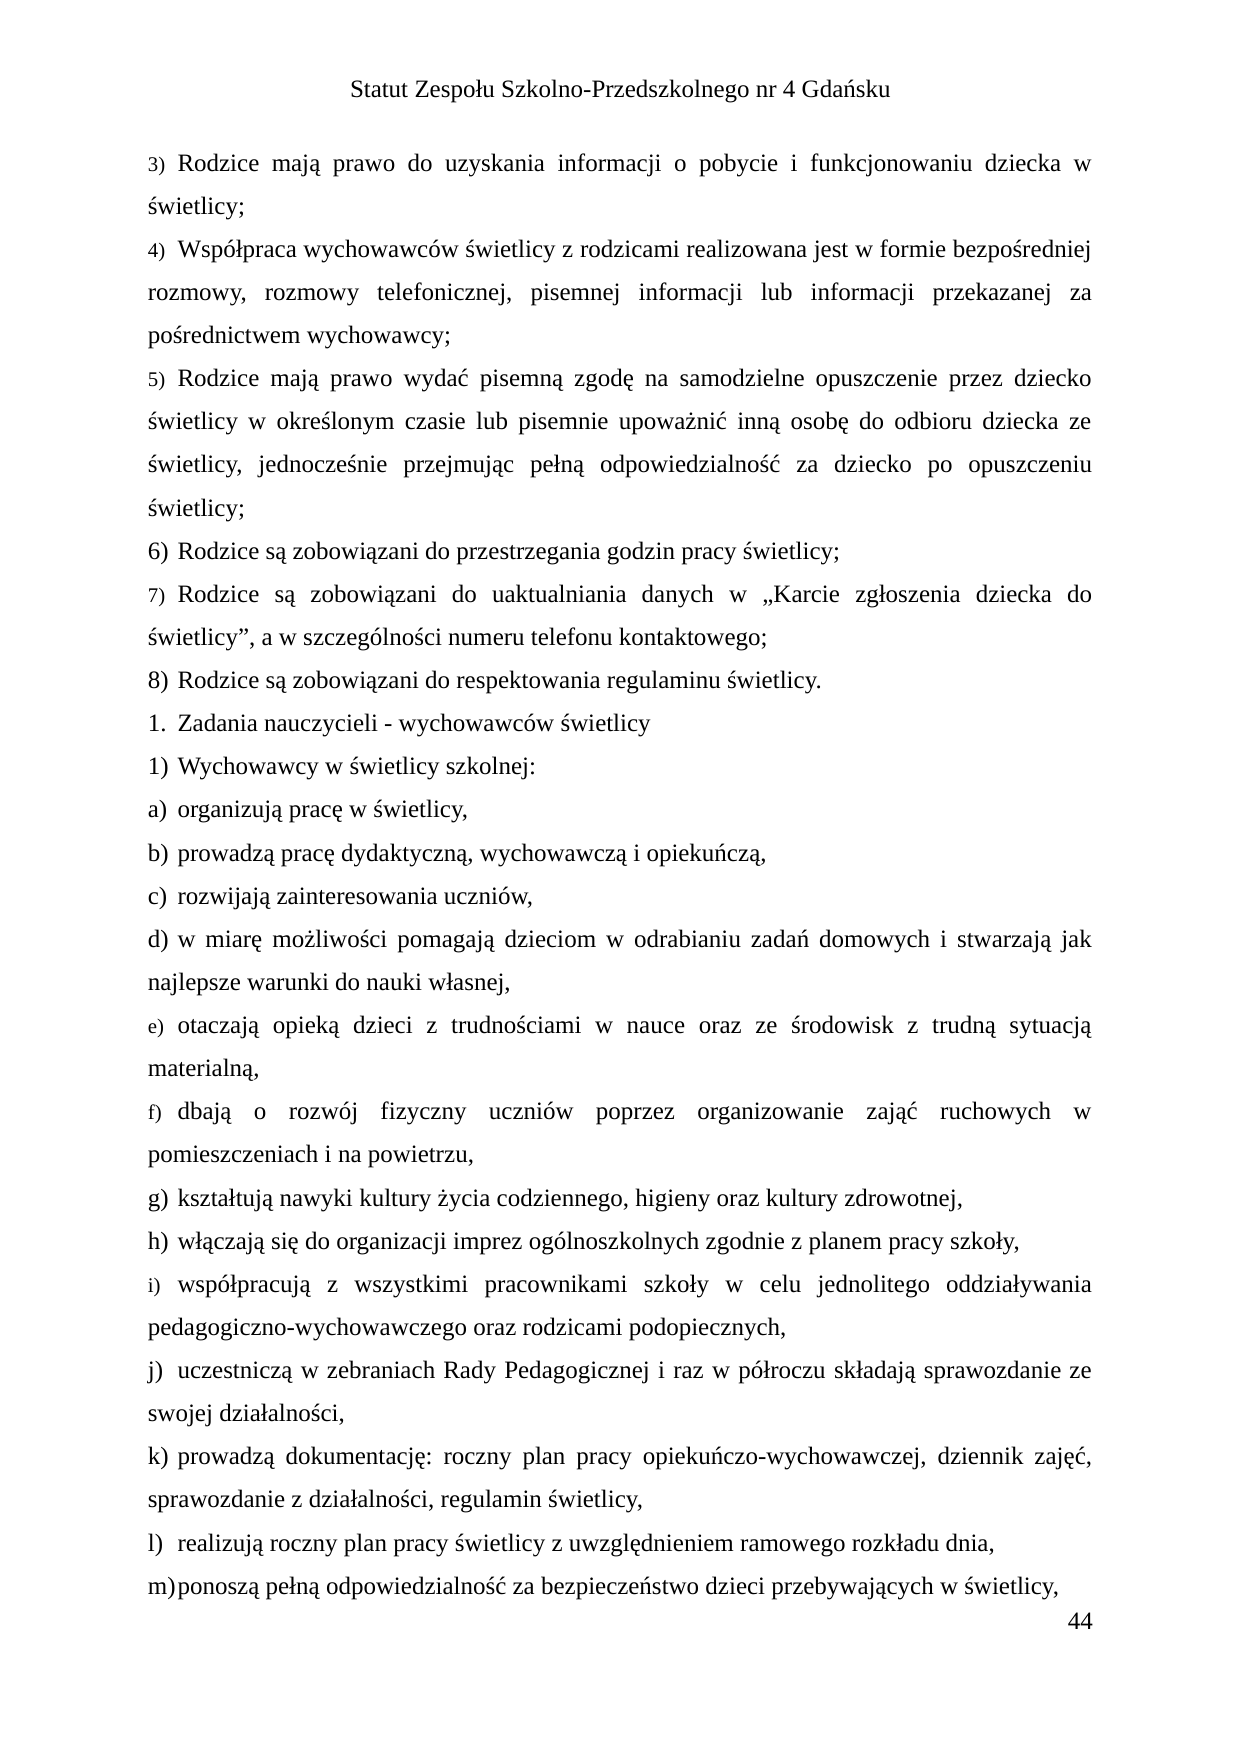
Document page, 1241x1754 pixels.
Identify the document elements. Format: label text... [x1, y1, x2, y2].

list Wychowawcy w świetlicy szkolnej: [148, 751, 1093, 780]
list uczestniczą w zebraniach Rady Pedagogicznej i raz w półroczu składają sprawozdanie ze swojej działalności, [148, 1355, 1093, 1427]
list współpracują z wszystkimi pracownikami szkoły w celu jednolitego oddziaływania pedagogiczno-wychowawczego oraz rodzicami podopiecznych, [148, 1269, 1093, 1341]
list prowadzą pracę dydaktyczną, wychowawczą i opiekuńczą, [148, 838, 1093, 866]
list Rodzice mają prawo do uzyskania informacji o pobycie i funkcjonowaniu dziecka w świetlicy; [148, 148, 1093, 219]
list Rodzice mają prawo wydać pisemną zgodę na samodzielne opuszczenie przez dziecko świetlicy w określonym czasie lub pisemnie upoważnić inną osobę do odbioru dziecka ze świetlicy, jednocześnie przejmując pełną odpowiedzialność za dziecko po opuszczeniu świetlicy; [148, 363, 1093, 521]
list ponoszą pełną odpowiedzialność za bezpieczeństwo dzieci przebywających w świetlicy, [148, 1571, 1093, 1599]
list dbają o rozwój fizyczny uczniów poprzez organizowanie zająć ruchowych w pomieszczeniach i na powietrzu, [148, 1096, 1093, 1168]
list Rodzice są zobowiązani do respektowania regulaminu świetlicy. [148, 665, 1093, 694]
list włączają się do organizacji imprez ogólnoszkolnych zgodnie z planem pracy szkoły, [148, 1226, 1093, 1254]
list realizują roczny plan pracy świetlicy z uwzględnieniem ramowego rozkładu dnia, [148, 1528, 1093, 1556]
list Rodzice są zobowiązani do przestrzegania godzin pracy świetlicy; [148, 536, 1093, 564]
list Rodzice są zobowiązani do uaktualniania danych w „Karcie zgłoszenia dziecka do świetlicy”, a w szczególności numeru telefonu kontaktowego; [148, 579, 1093, 651]
list Zadania nauczycieli - wychowawców świetlicy [148, 708, 1093, 737]
list rozwijają zainteresowania uczniów, [148, 881, 1093, 909]
list otaczają opieką dzieci z trudnościami w nauce oraz ze środowisk z trudną sytuacją materialną, [148, 1010, 1093, 1082]
list kształtują nawyki kultury życia codziennego, higieny oraz kultury zdrowotnej, [148, 1183, 1093, 1211]
list Współpraca wychowawców świetlicy z rodzicami realizowana jest w formie bezpośredniej rozmowy, rozmowy telefonicznej, pisemnej informacji lub informacji przekazanej za pośrednictwem wychowawcy; [148, 234, 1093, 349]
list prowadzą dokumentację: roczny plan pracy opiekuńczo-wychowawczej, dziennik zajęć, sprawozdanie z działalności, regulamin świetlicy, [148, 1441, 1093, 1513]
list organizują pracę w świetlicy, [148, 794, 1093, 823]
list w miarę możliwości pomagają dzieciom w odrabianiu zadań domowych i stwarzają jak najlepsze warunki do nauki własnej, [148, 924, 1093, 996]
